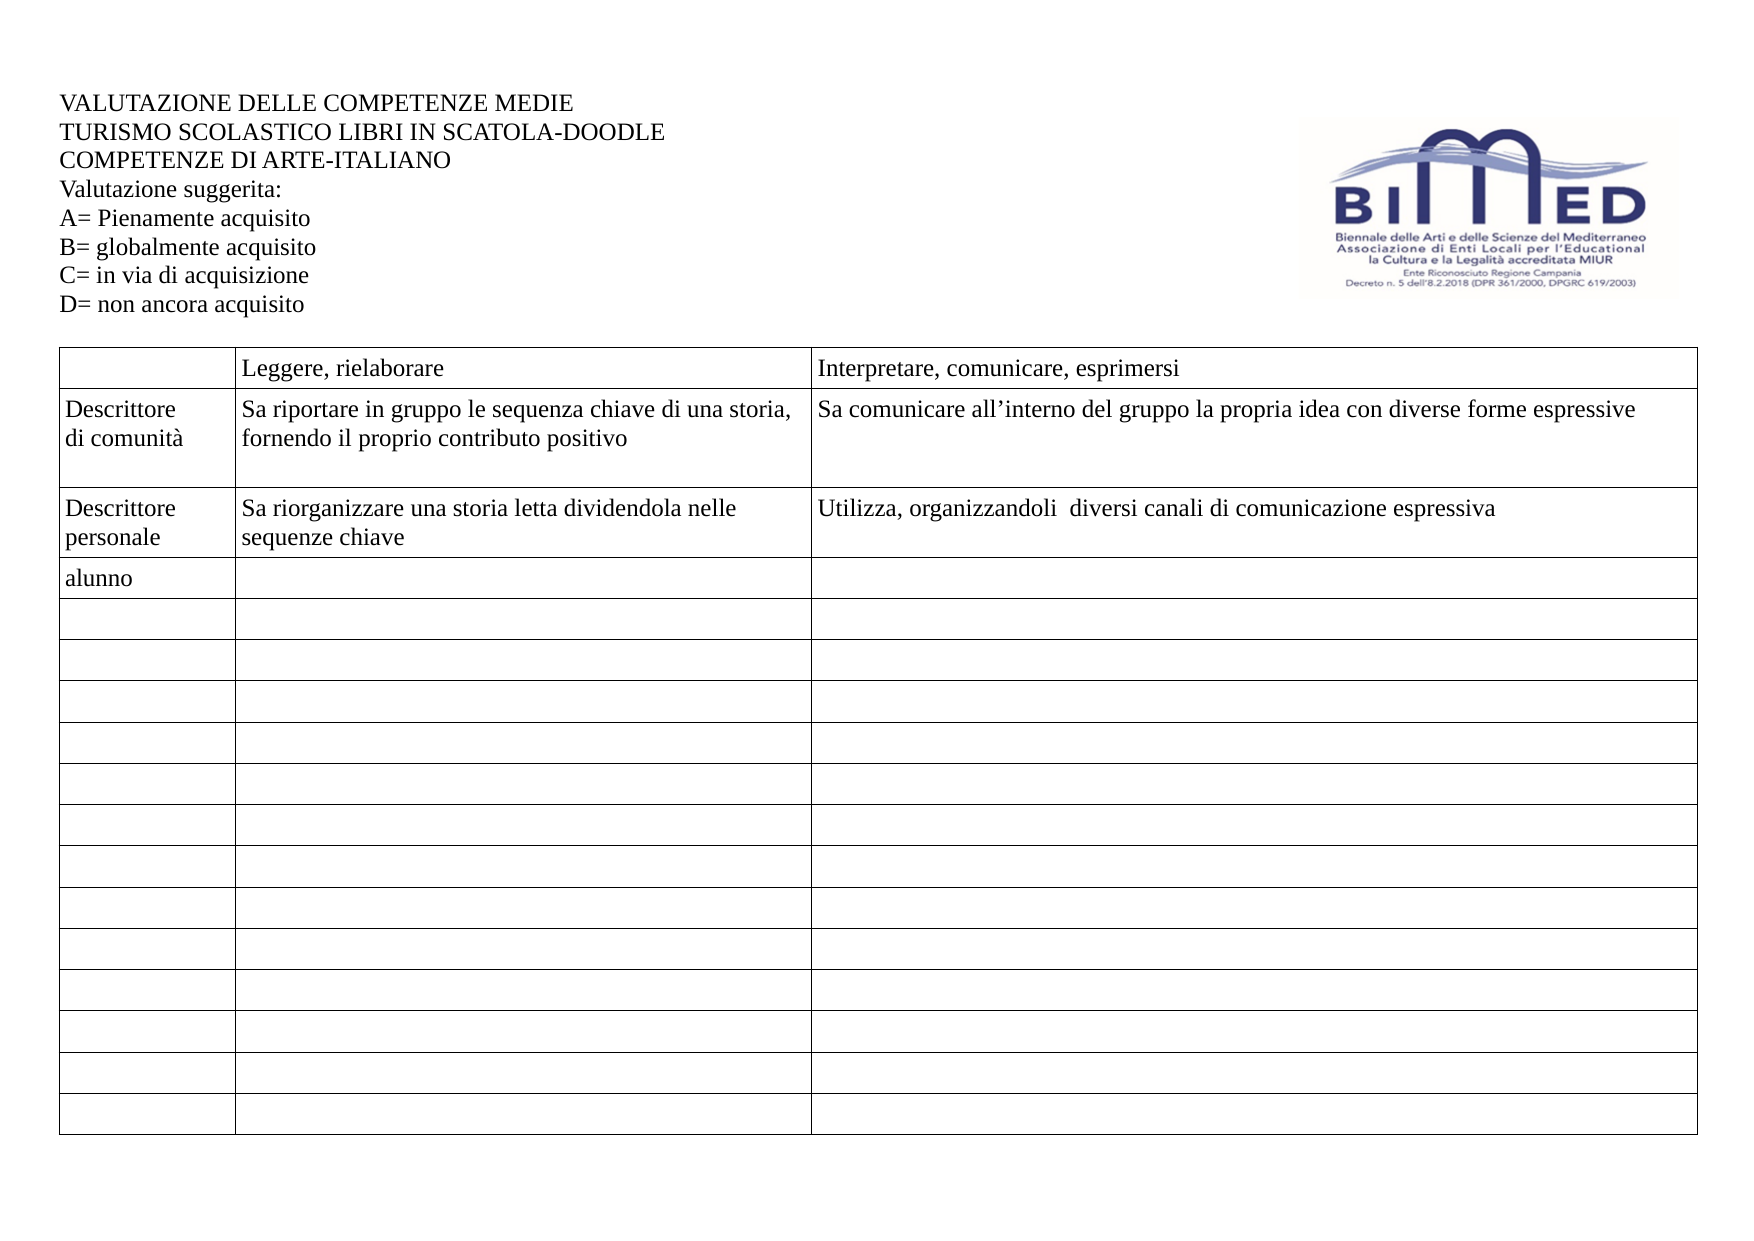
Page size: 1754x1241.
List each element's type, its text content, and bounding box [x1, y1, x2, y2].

table_cell [812, 1053, 1697, 1093]
table_cell [812, 1011, 1697, 1052]
table_cell [236, 723, 811, 763]
text A= Pienamente acquisito [59, 203, 1298, 232]
table_cell [60, 764, 235, 804]
table_cell alunno [60, 558, 235, 598]
table_cell [60, 929, 235, 969]
table_cell Descrittore di comunità [60, 389, 235, 487]
table_cell [812, 929, 1697, 969]
table_cell [812, 970, 1697, 1010]
table_cell [236, 681, 811, 722]
table_cell [812, 846, 1697, 887]
table_cell [812, 1094, 1697, 1134]
table_cell [812, 723, 1697, 763]
table_cell [60, 888, 235, 928]
table_cell Sa riorganizzare una storia letta dividendola nelle sequenze chiave [236, 488, 811, 557]
table_cell [812, 764, 1697, 804]
text COMPETENZE DI ARTE-ITALIANO [59, 145, 1298, 174]
table_cell [60, 1094, 235, 1134]
table_cell [60, 1011, 235, 1052]
table_cell [812, 558, 1697, 598]
table_cell [60, 1053, 235, 1093]
text Valutazione suggerita: [59, 174, 1298, 203]
table_cell [236, 805, 811, 845]
table_cell [236, 1094, 811, 1134]
table_cell [812, 640, 1697, 680]
text TURISMO SCOLASTICO LIBRI IN SCATOLA-DOODLE [59, 117, 1298, 145]
text VALUTAZIONE DELLE COMPETENZE MEDIE [59, 88, 1695, 117]
table_cell [812, 681, 1697, 722]
table_cell [236, 764, 811, 804]
table_cell [236, 970, 811, 1010]
table_cell Sa comunicare all’interno del gruppo la propria idea con diverse forme espressive [812, 389, 1697, 487]
table_cell [236, 888, 811, 928]
text C= in via di acquisizione [59, 260, 1298, 289]
table_cell [812, 888, 1697, 928]
table_cell [236, 558, 811, 598]
table_cell [236, 599, 811, 639]
table_cell Utilizza, organizzandoli diversi canali di comunicazione espressiva [812, 488, 1697, 557]
table_cell [812, 599, 1697, 639]
table_cell [236, 929, 811, 969]
table_cell [236, 1053, 811, 1093]
table_cell [60, 970, 235, 1010]
table_cell [60, 599, 235, 639]
table_cell [60, 805, 235, 845]
text D= non ancora acquisito [59, 289, 1695, 318]
text B= globalmente acquisito [59, 232, 1298, 260]
table_cell [812, 805, 1697, 845]
table_cell Descrittore personale [60, 488, 235, 557]
table_cell [60, 723, 235, 763]
table_header Leggere, rielaborare [236, 348, 811, 388]
table_cell Sa riportare in gruppo le sequenza chiave di una storia, fornendo il proprio contributo positivo [236, 389, 811, 487]
table_header [60, 348, 235, 388]
table_cell [236, 846, 811, 887]
table_cell [60, 681, 235, 722]
table_header Interpretare, comunicare, esprimersi [812, 348, 1697, 388]
table_cell [236, 640, 811, 680]
table_cell [236, 1011, 811, 1052]
table_cell [60, 846, 235, 887]
table_cell [60, 640, 235, 680]
